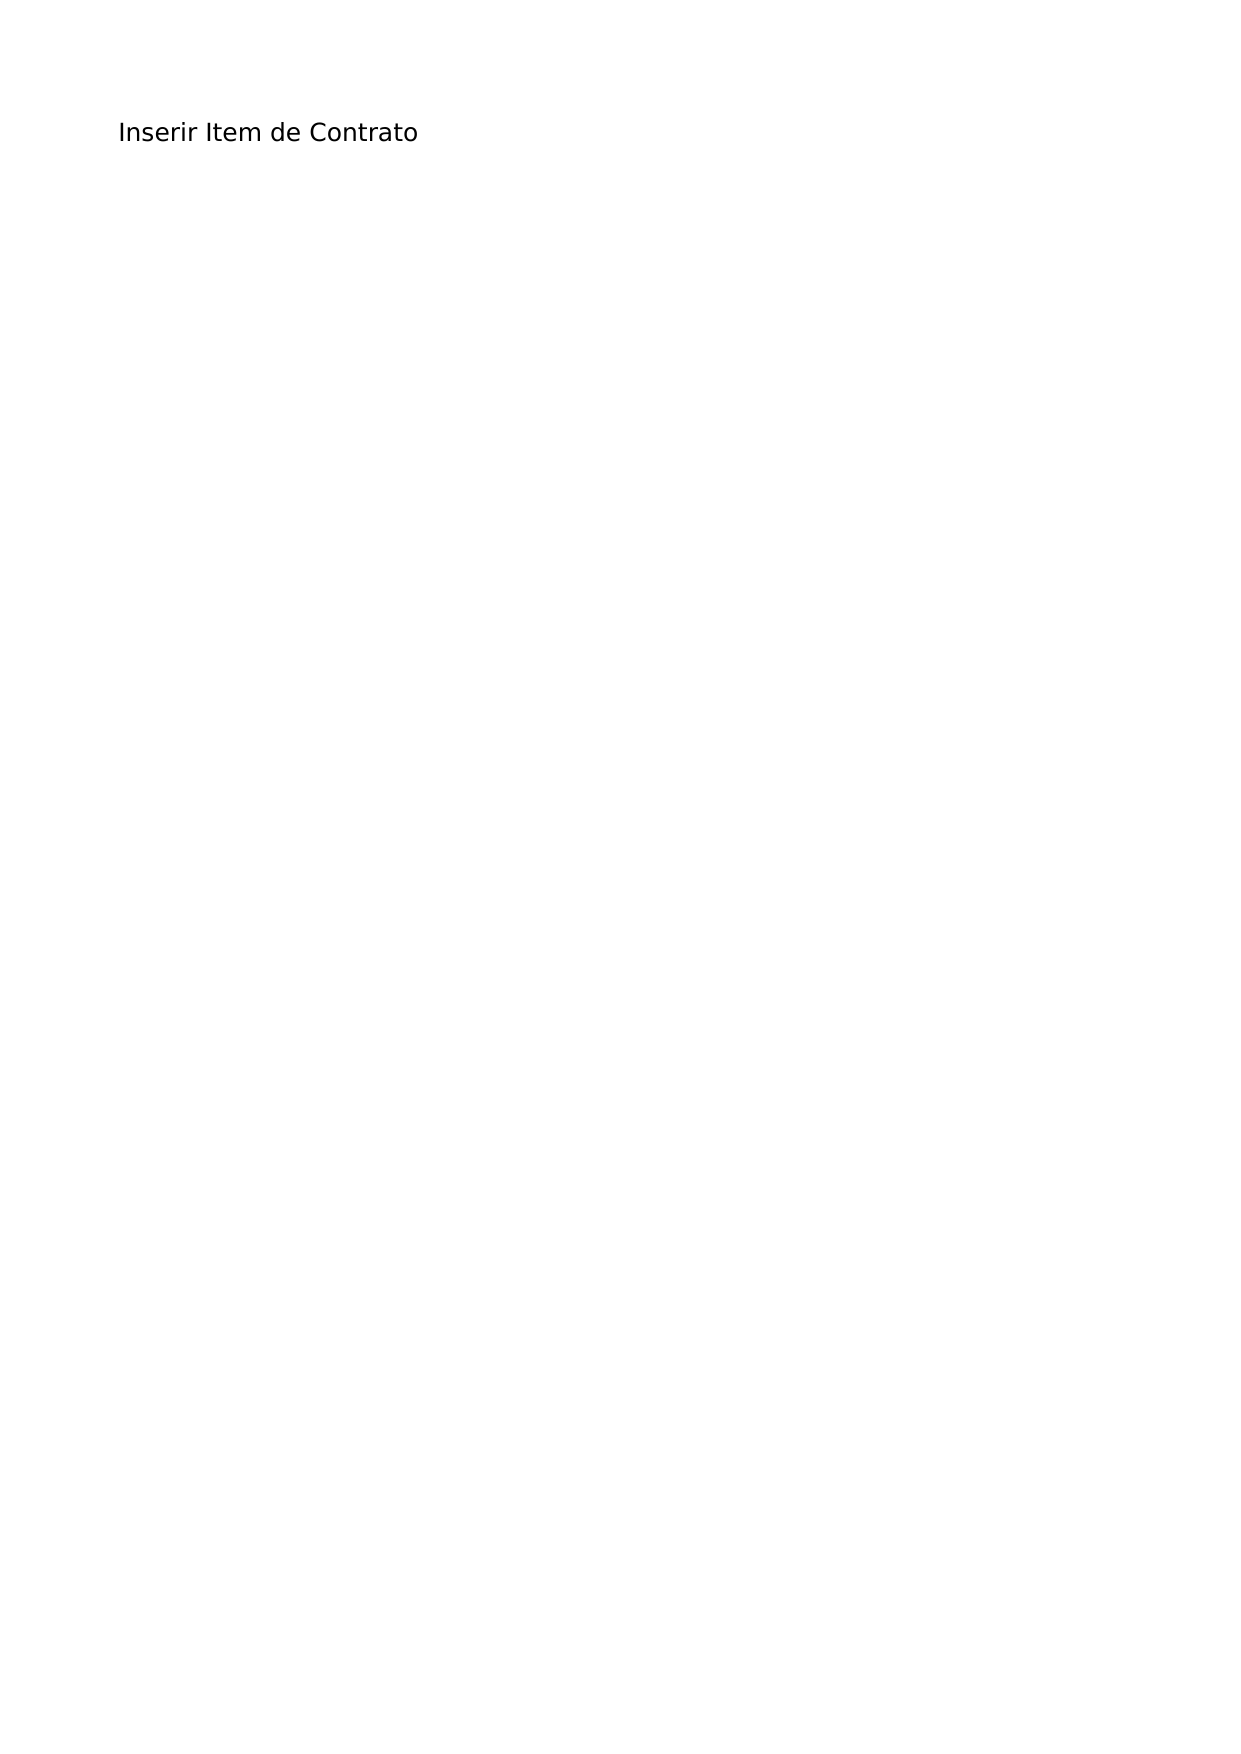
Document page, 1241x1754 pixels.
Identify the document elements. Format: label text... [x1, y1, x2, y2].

text Inserir Item de Contrato [118, 118, 1122, 147]
